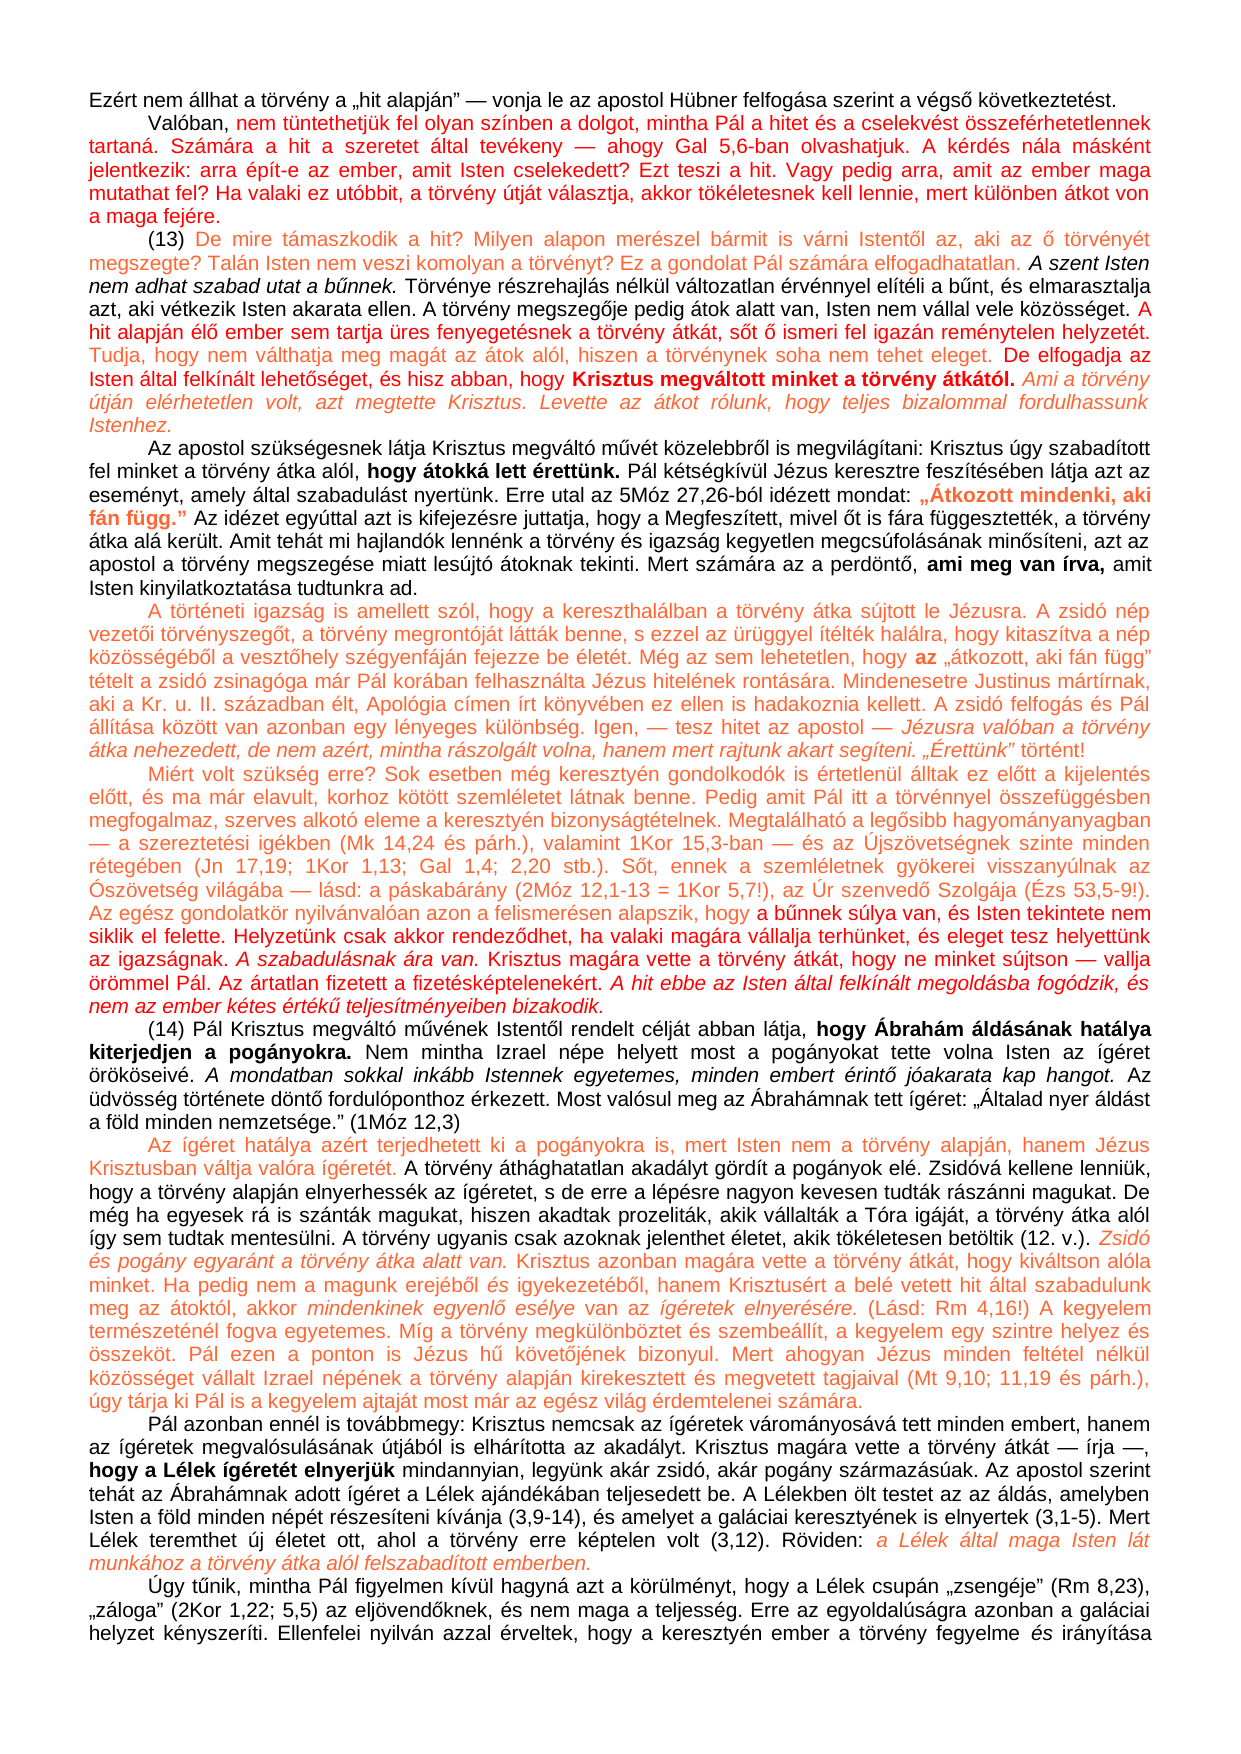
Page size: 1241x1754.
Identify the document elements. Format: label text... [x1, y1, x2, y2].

text (13) De mire támaszkodik a hit? Milyen alapon merészel bármit is várni Istentől az, aki az ő törvényét megszegte? Talán Isten nem veszi komolyan a törvényt? Ez a gondolat Pál számára elfogadhatatlan. A szent Isten nem adhat szabad utat a bűnnek. Törvénye részrehajlás nélkül változatlan érvénnyel elítéli a bűnt, és elmarasztalja azt, aki vétkezik Isten akarata ellen. A törvény megszegője pedig átok alatt van, Isten nem vállal vele közösséget. A hit alapján élő ember sem tartja üres fenyegetésnek a törvény átkát, sőt ő ismeri fel igazán reménytelen helyzetét. Tudja, hogy nem válthatja meg magát az átok alól, hiszen a törvénynek soha nem tehet eleget. De elfogadja az Isten által felkínált lehetőséget, és hisz abban, hogy Krisztus megváltott minket a törvény átkától. Ami a törvény útján elérhetetlen volt, azt megtette Krisztus. Levette az átkot rólunk, hogy teljes bizalommal fordulhassunk Istenhez. [88, 228, 1152, 437]
text (14) Pál Krisztus megváltó művének Istentől rendelt célját abban látja, hogy Ábrahám áldásának hatálya kiterjedjen a pogányokra. Nem mintha Izrael népe helyett most a pogányokat tette volna Isten az ígéret örököseivé. A mondatban sokkal inkább Istennek egyetemes, minden embert érintő jóakarata kap hangot. Az üdvösség története döntő fordulóponthoz érkezett. Most valósul meg az Ábrahámnak tett ígéret: „Általad nyer áldást a föld minden nemzetsége.” (1Móz 12,3) [88, 1018, 1152, 1134]
text Pál azonban ennél is továbbmegy: Krisztus nemcsak az ígéretek várományosává tett minden embert, hanem az ígéretek megvalósulásának útjából is elhárította az akadályt. Krisztus magára vette a törvény átkát — írja —, hogy a Lélek ígéretét elnyerjük mindannyian, legyünk akár zsidó, akár pogány származásúak. Az apostol szerint tehát az Ábrahámnak adott ígéret a Lélek ajándékában teljesedett be. A Lélekben ölt testet az az áldás, amelyben Isten a föld minden népét részesíteni kívánja (3,9-14), és amelyet a galáciai keresztyének is elnyertek (3,1-5). Mert Lélek teremthet új életet ott, ahol a törvény erre képtelen volt (3,12). Röviden: a Lélek által maga Isten lát munkához a törvény átka alól felszabadított emberben. [88, 1413, 1152, 1575]
text A történeti igazság is amellett szól, hogy a kereszthalálban a törvény átka sújtott le Jézusra. A zsidó nép vezetői törvényszegőt, a törvény megrontóját látták benne, s ezzel az ürüggyel ítélték halálra, hogy kitaszítva a nép közösségéből a vesztőhely szégyenfáján fejezze be életét. Még az sem lehetetlen, hogy az „átkozott, aki fán függ” tételt a zsidó zsinagóga már Pál korában felhasználta Jézus hitelének rontására. Mindenesetre Justinus mártírnak, aki a Kr. u. II. században élt, Apológia címen írt könyvében ez ellen is hadakoznia kellett. A zsidó felfogás és Pál állítása között van azonban egy lényeges különbség. Igen, — tesz hitet az apostol — Jézusra valóban a törvény átka nehezedett, de nem azért, mintha rászolgált volna, hanem mert rajtunk akart segíteni. „Érettünk” történt! [88, 599, 1152, 762]
text Az ígéret hatálya azért terjedhetett ki a pogányokra is, mert Isten nem a törvény alapján, hanem Jézus Krisztusban váltja valóra ígéretét. A törvény áthághatatlan akadályt gördít a pogányok elé. Zsidóvá kellene lenniük, hogy a törvény alapján elnyerhessék az ígéretet, s de erre a lépésre nagyon kevesen tudták rászánni magukat. De még ha egyesek rá is szánták magukat, hiszen akadtak prozeliták, akik vállalták a Tóra igáját, a törvény átka alól így sem tudtak mentesülni. A törvény ugyanis csak azoknak jelenthet életet, akik tökéletesen betöltik (12. v.). Zsidó és pogány egyaránt a törvény átka alatt van. Krisztus azonban magára vette a törvény átkát, hogy kiváltson alóla minket. Ha pedig nem a magunk erejéből és igyekezetéből, hanem Krisztusért a belé vetett hit által szabadulunk meg az átoktól, akkor mindenkinek egyenlő esélye van az ígéretek elnyerésére. (Lásd: Rm 4,16!) A kegyelem természeténél fogva egyetemes. Míg a törvény megkülönböztet és szembeállít, a kegyelem egy szintre helyez és összeköt. Pál ezen a ponton is Jézus hű követőjének bizonyul. Mert ahogyan Jézus minden feltétel nélkül közösséget vállalt Izrael népének a törvény alapján kirekesztett és megvetett tagjaival (Mt 9,10; 11,19 és párh.), úgy tárja ki Pál is a kegyelem ajtaját most már az egész világ érdemtelenei számára. [88, 1134, 1152, 1413]
text Az apostol szükségesnek látja Krisztus megváltó művét közelebbről is megvilágítani: Krisztus úgy szabadított fel minket a törvény átka alól, hogy átokká lett érettünk. Pál kétségkívül Jézus keresztre feszítésében látja azt az eseményt, amely által szabadulást nyertünk. Erre utal az 5Móz 27,26-ból idézett mondat: „Átkozott mindenki, aki fán függ.” Az idézet egyúttal azt is kifejezésre juttatja, hogy a Megfeszített, mivel őt is fára függesztették, a törvény átka alá került. Amit tehát mi hajlandók lennénk a törvény és igazság kegyetlen megcsúfolásának minősíteni, azt az apostol a törvény megszegése miatt lesújtó átoknak tekinti. Mert számára az a perdöntő, ami meg van írva, amit Isten kinyilatkoztatása tudtunkra ad. [88, 437, 1152, 599]
text Ezért nem állhat a törvény a „hit alapján” — vonja le az apostol Hübner felfogása szerint a végső következtetést. [88, 88, 1152, 112]
text Úgy tűnik, mintha Pál figyelmen kívül hagyná azt a körülményt, hogy a Lélek csupán „zsengéje” (Rm 8,23), „záloga” (2Kor 1,22; 5,5) az eljövendőknek, és nem maga a teljesség. Erre az egyoldalúságra azonban a galáciai helyzet kényszeríti. Ellenfelei nyilván azzal érveltek, hogy a keresztyén ember a törvény fegyelme és irányítása [88, 1575, 1152, 1645]
text Valóban, nem tüntethetjük fel olyan színben a dolgot, mintha Pál a hitet és a cselekvést összeférhetetlennek tartaná. Számára a hit a szeretet által tevékeny — ahogy Gal 5,6-ban olvashatjuk. A kérdés nála másként jelentkezik: arra épít‑e az ember, amit Isten cselekedett? Ezt teszi a hit. Vagy pedig arra, amit az ember maga mutathat fel? Ha valaki ez utóbbit, a törvény útját választja, akkor tökéletesnek kell lennie, mert különben átkot von a maga fejére. [88, 112, 1152, 228]
text Miért volt szükség erre? Sok esetben még keresztyén gondolkodók is értetlenül álltak ez előtt a kijelentés előtt, és ma már elavult, korhoz kötött szemléletet látnak benne. Pedig amit Pál itt a törvénnyel összefüggésben megfogalmaz, szerves alkotó eleme a keresztyén bizonyságtételnek. Megtalálható a legősibb hagyományanyagban — a szereztetési igékben (Mk 14,24 és párh.), valamint 1Kor 15,3-ban — és az Újszövetségnek szinte minden rétegében (Jn 17,19; 1Kor 1,13; Gal 1,4; 2,20 stb.). Sőt, ennek a szemléletnek gyökerei visszanyúlnak az Ószövetség világába — lásd: a páskabárány (2Móz 12,1-13 = 1Kor 5,7!), az Úr szenvedő Szolgája (Ézs 53,5-9!). Az egész gondolatkör nyilvánvalóan azon a felismerésen alapszik, hogy a bűnnek súlya van, és Isten tekintete nem siklik el felette. Helyzetünk csak akkor rendeződhet, ha valaki magára vállalja terhünket, és eleget tesz helyettünk az igazságnak. A szabadulásnak ára van. Krisztus magára vette a törvény átkát, hogy ne minket sújtson — vallja örömmel Pál. Az ártatlan fizetett a fizetésképtelenekért. A hit ebbe az Isten által felkínált megoldásba fogódzik, és nem az ember kétes értékű teljesítményeiben bizakodik. [88, 762, 1152, 1018]
